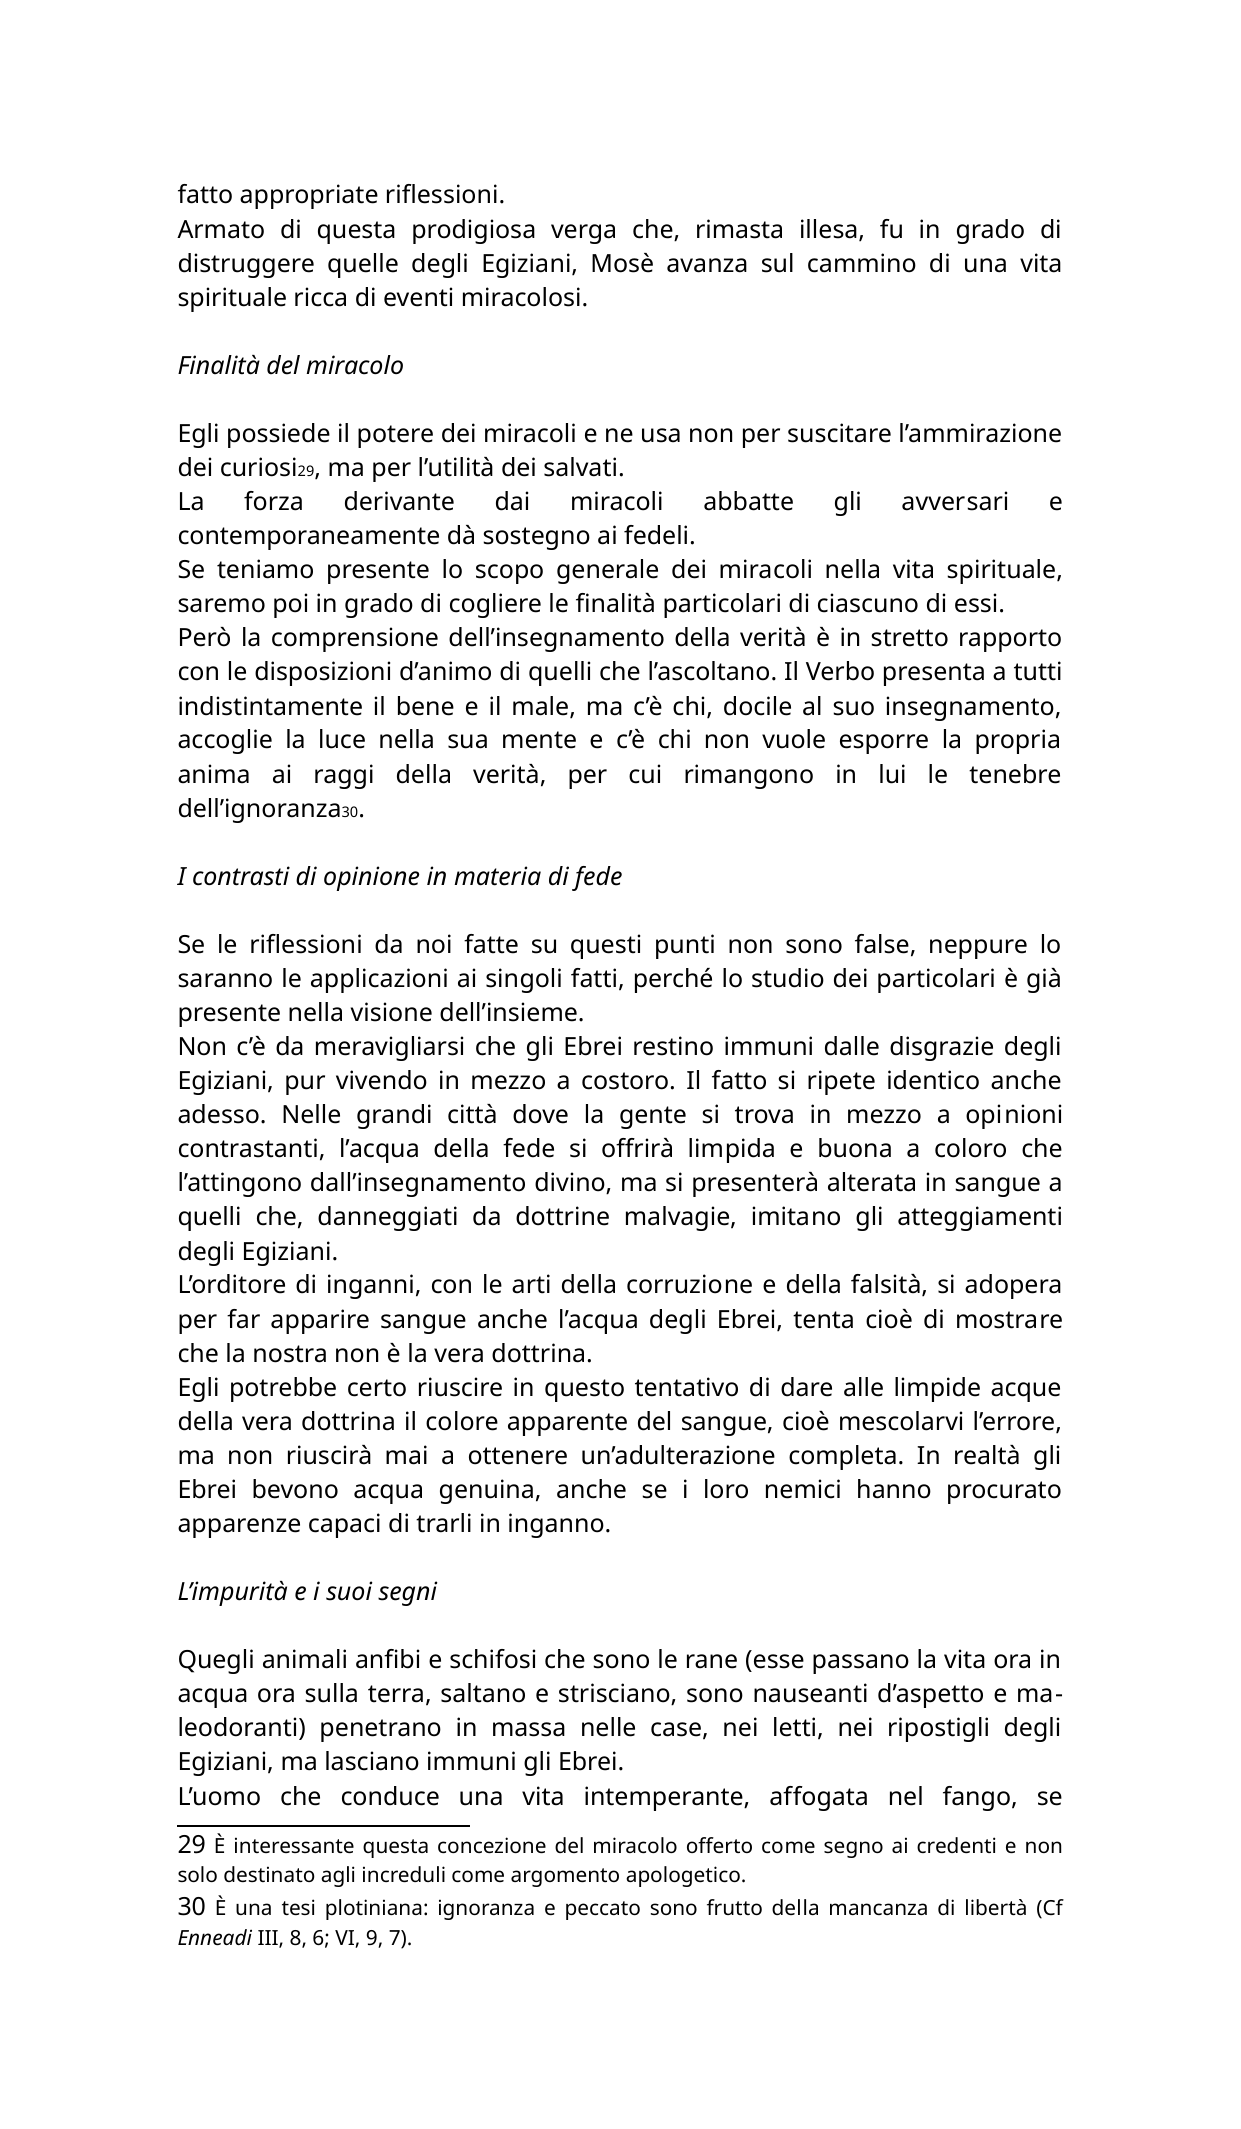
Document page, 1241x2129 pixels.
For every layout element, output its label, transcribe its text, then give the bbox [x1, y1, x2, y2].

text Egli possiede il potere dei miracoli e ne usa non per suscitare l’ammirazione dei curiosi, ma per l’utilità dei salvati. [177, 416, 1063, 484]
text La forza derivante dai miracoli abbatte gli avver­sari e contemporaneamente dà sostegno ai fedeli. [177, 484, 1063, 552]
text L’impurità e i suoi segni [177, 1574, 1063, 1608]
text Però la comprensione dell’insegnamento della verità è in stretto rapporto con le disposizioni d’a­nimo di quelli che l’ascoltano. Il Verbo presenta a tutti indistintamente il bene e il male, ma c’è chi, docile al suo insegnamento, accoglie la luce nella sua mente e c’è chi non vuole esporre la propria anima ai raggi della verità, per cui rimangono in lui le tenebre dell’ignoranza. [177, 620, 1063, 824]
text Finalità del miracolo [177, 347, 1063, 382]
text Se teniamo presente lo scopo generale dei mira­coli nella vita spirituale, saremo poi in grado di co­gliere le finalità particolari di ciascuno di essi. [177, 552, 1063, 620]
text Se le riflessioni da noi fatte su questi punti non sono false, neppure lo saranno le applicazioni ai sin­goli fatti, perché lo studio dei particolari è già pre­sente nella visione dell’insieme. [177, 927, 1063, 1029]
text I contrasti di opinione in materia di fede [177, 858, 1063, 892]
text L’orditore di inganni, con le arti della corruzio­ne e della falsità, si adopera per far apparire san­gue anche l’acqua degli Ebrei, tenta cioè di mostra­re che la nostra non è la vera dottrina. [177, 1267, 1063, 1369]
text Quegli animali anfibi e schifosi che sono le rane (esse passano la vita ora in acqua ora sulla terra, saltano e strisciano, sono nauseanti d’aspetto e ma­leodoranti) penetrano in massa nelle case, nei letti, nei ripostigli degli Egiziani, ma lasciano immuni gli Ebrei. [177, 1642, 1063, 1778]
text Egli potrebbe certo riuscire in questo tentativo di dare alle limpide acque della vera dottrina il co­lore apparente del sangue, cioè mescolarvi l’errore, ma non riuscirà mai a ottenere un’adulterazione completa. In realtà gli Ebrei bevono acqua genuina, anche se i loro nemici hanno procurato apparenze capaci di trarli in inganno. [177, 1369, 1063, 1540]
text L’uomo che conduce una vita intemperante, af­fogata nel fango, se [177, 1778, 1063, 1812]
text Non c’è da meravigliarsi che gli Ebrei restino immuni dalle disgrazie degli Egiziani, pur vivendo in mezzo a costoro. Il fatto si ripete identico anche adesso. Nelle grandi città dove la gente si trova in mezzo a opi­nioni contrastanti, l’acqua della fede si offrirà lim­pida e buona a coloro che l’attingono dall’insegna­mento divino, ma si presenterà alterata in sangue a quelli che, danneggiati da dottrine malvagie, imita­no gli atteggiamenti degli Egiziani. [177, 1029, 1063, 1267]
text fatto appropriate rifles­sioni. [177, 177, 1063, 211]
text Armato di questa prodigiosa verga che, rimasta illesa, fu in grado di distruggere quelle degli Egizia­ni, Mosè avanza sul cammino di una vita spirituale ricca di eventi miracolosi. [177, 211, 1063, 313]
text È interessante questa concezione del miracolo offerto co­me segno ai credenti e non solo destinato agli increduli come argomento apologetico. [177, 1826, 1063, 1889]
text È una tesi plotiniana: ignoranza e peccato sono frutto del­la mancanza di libertà (Cf Enneadi III, 8, 6; VI, 9, 7). [177, 1889, 1063, 1951]
